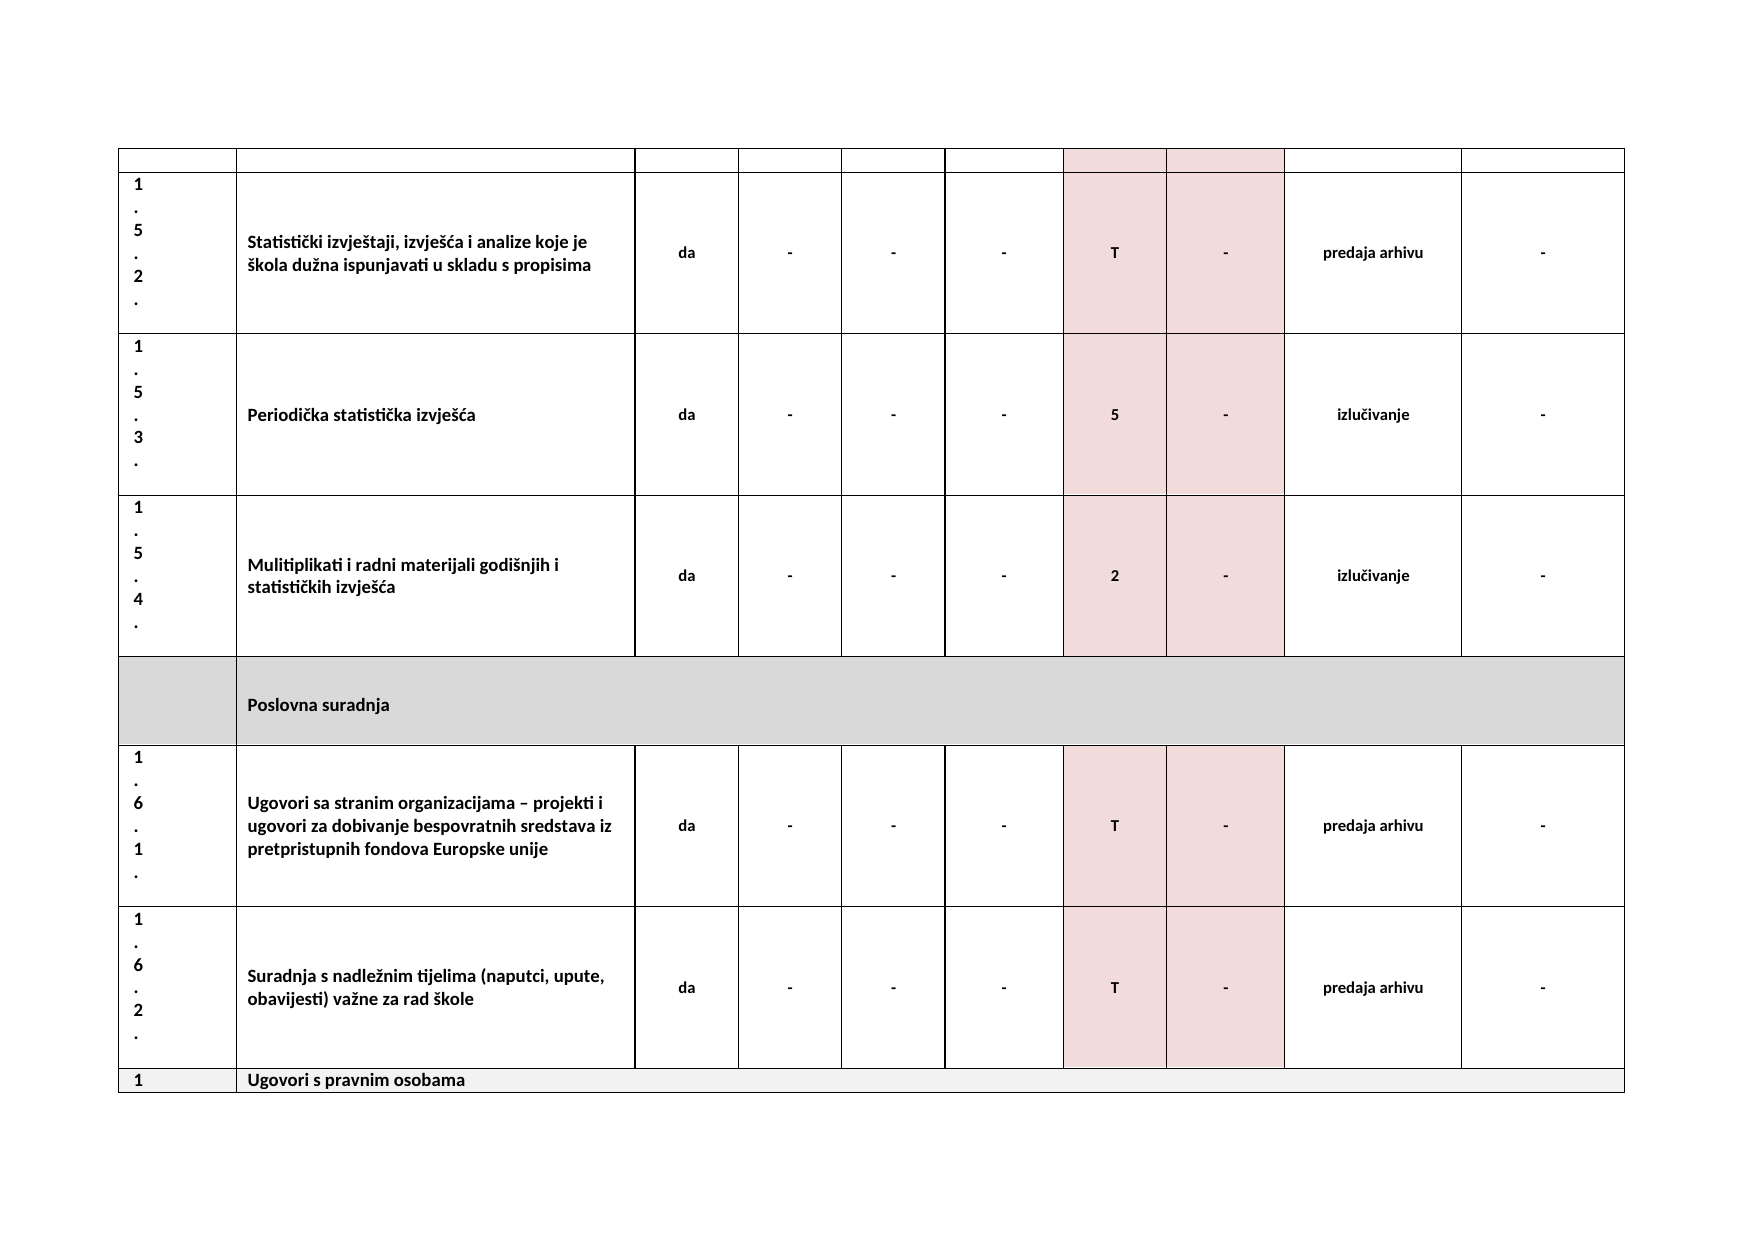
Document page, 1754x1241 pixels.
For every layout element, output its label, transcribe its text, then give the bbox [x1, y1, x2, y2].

table_cell izlučivanje [1285, 334, 1461, 494]
table_cell [636, 149, 738, 172]
table_cell - [842, 149, 944, 172]
table_cell - [1167, 149, 1284, 172]
table_cell - [1167, 746, 1284, 906]
table_cell - [842, 746, 944, 906]
table_cell predaja arhivu [1285, 173, 1461, 333]
table_cell predaja arhivu [1285, 746, 1461, 906]
table_cell T [1064, 173, 1166, 333]
table_cell - [946, 496, 1063, 656]
table_cell - [946, 149, 1063, 172]
table_cell - [842, 334, 944, 494]
table_cell T [1064, 907, 1166, 1067]
table_cell [237, 149, 634, 172]
table_cell - [739, 746, 841, 906]
table_cell - [1167, 907, 1284, 1067]
table_cell [119, 334, 236, 494]
table_cell da [636, 746, 738, 906]
table_cell - [1462, 149, 1624, 172]
table_cell - [1167, 173, 1284, 333]
table_cell - [842, 496, 944, 656]
table_cell - [1462, 907, 1624, 1067]
table_cell [119, 657, 236, 744]
table_cell - [946, 907, 1063, 1067]
table_cell da [636, 907, 738, 1067]
table_cell [1064, 149, 1166, 172]
table_cell [119, 173, 236, 333]
table_cell [1285, 149, 1461, 172]
table_cell da [636, 173, 738, 333]
table_cell Mulitiplikati i radni materijali godišnjih i statističkih izvješća [237, 496, 634, 656]
table_cell Ugovori s pravnim osobama [237, 1069, 1624, 1092]
table_cell Poslovna suradnja [237, 657, 1624, 744]
table_cell - [1462, 334, 1624, 494]
table_cell [119, 907, 236, 1067]
table_cell 2 [1064, 496, 1166, 656]
table_cell - [739, 496, 841, 656]
table_cell - [1462, 746, 1624, 906]
table_cell [119, 496, 236, 656]
table_cell T [1064, 746, 1166, 906]
table_cell [119, 746, 236, 906]
table_cell - [739, 149, 841, 172]
table_cell da [636, 496, 738, 656]
table_cell - [739, 907, 841, 1067]
table_cell - [739, 334, 841, 494]
table_cell Suradnja s nadležnim tijelima (naputci, upute, obavijesti) važne za rad škole [237, 907, 634, 1067]
table_cell [119, 149, 236, 172]
table_cell - [739, 173, 841, 333]
table_cell - [1167, 496, 1284, 656]
table_cell - [1167, 334, 1284, 494]
table_cell - [1462, 173, 1624, 333]
table_cell - [946, 746, 1063, 906]
table_cell - [1462, 496, 1624, 656]
table_cell - [946, 334, 1063, 494]
table_cell predaja arhivu [1285, 907, 1461, 1067]
table_cell izlučivanje [1285, 496, 1461, 656]
table_cell [119, 1069, 236, 1092]
table_cell - [842, 173, 944, 333]
table_cell - [842, 907, 944, 1067]
table_cell Statistički izvještaji, izvješća i analize koje je škola dužna ispunjavati u skladu s propisima [237, 173, 634, 333]
table_cell Periodička statistička izvješća [237, 334, 634, 494]
table_cell Ugovori sa stranim organizacijama – projekti i ugovori za dobivanje bespovratnih sredstava iz pretpristupnih fondova Europske unije [237, 746, 634, 906]
table_cell - [946, 173, 1063, 333]
table_cell 5 [1064, 334, 1166, 494]
table_cell da [636, 334, 738, 494]
